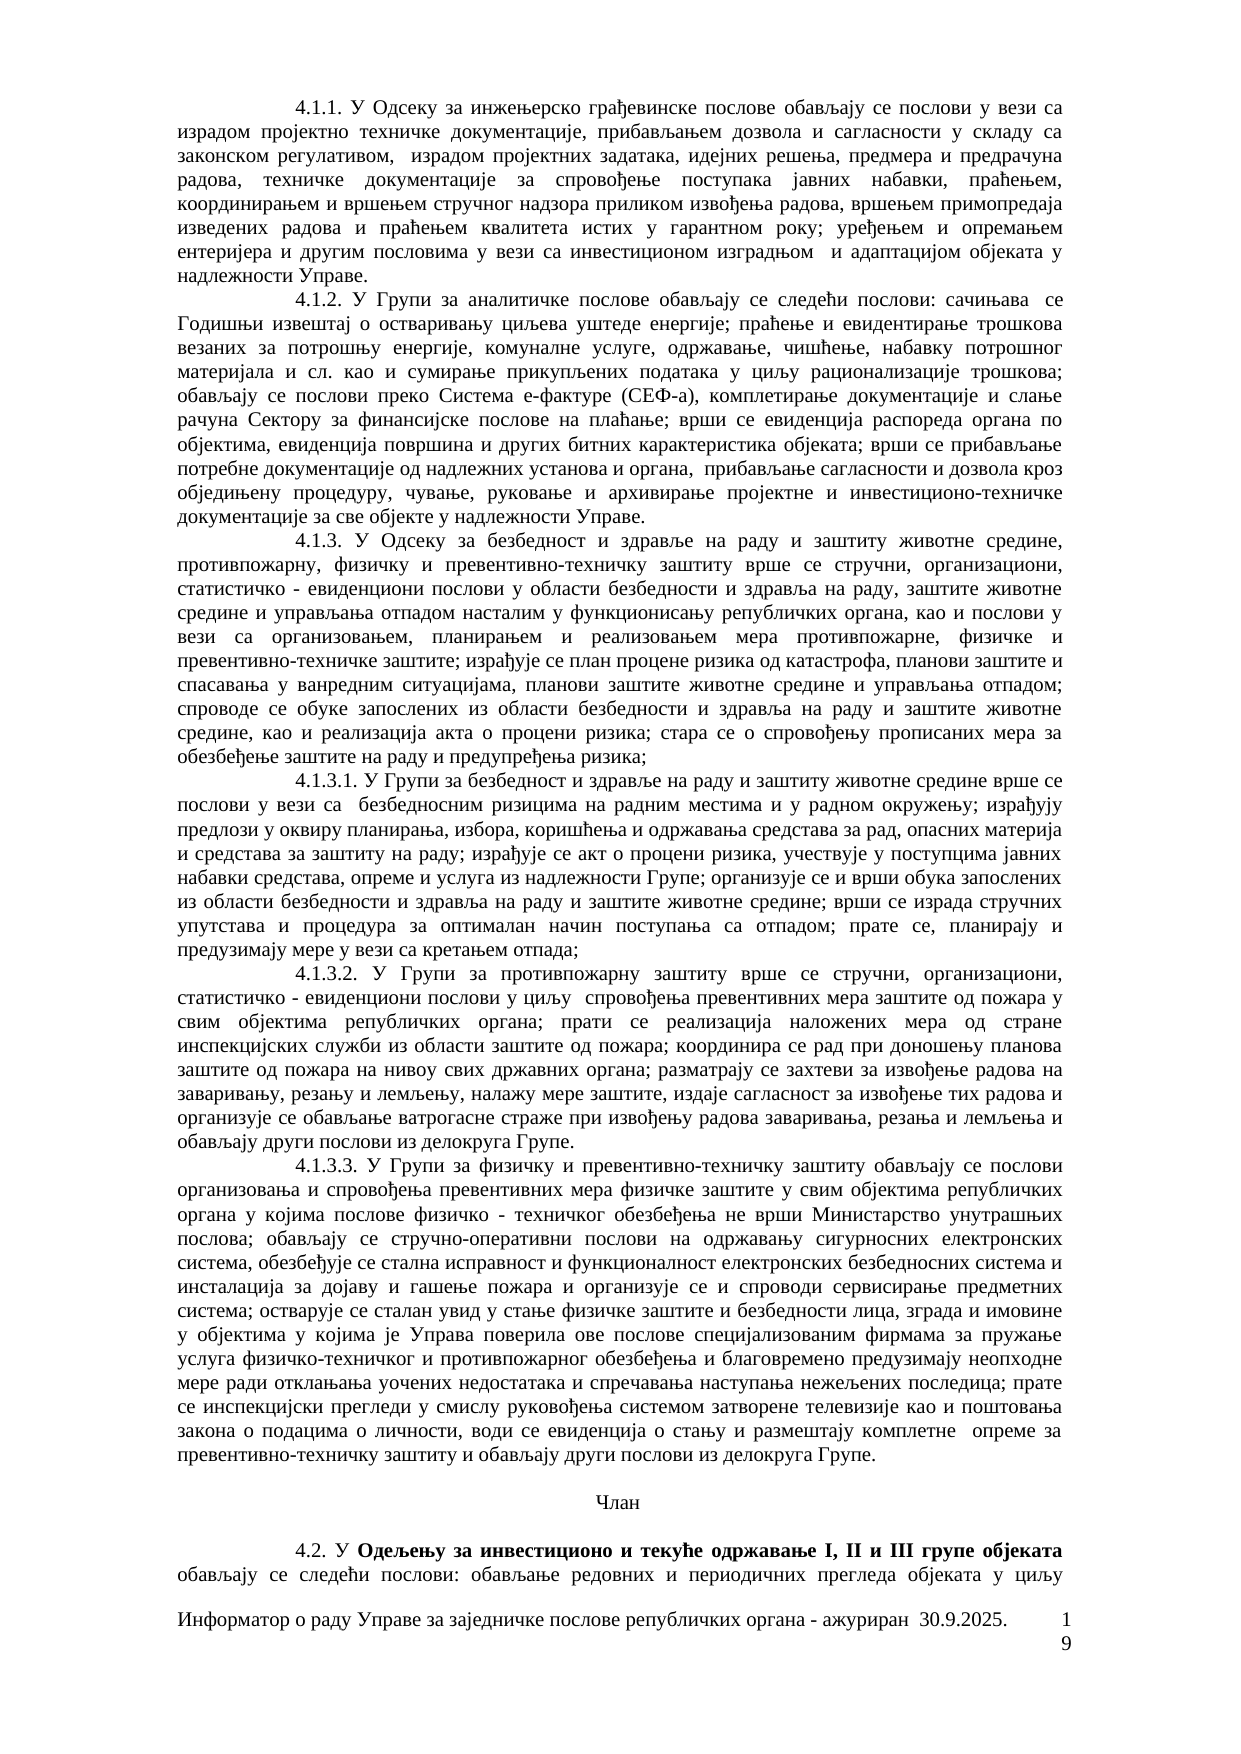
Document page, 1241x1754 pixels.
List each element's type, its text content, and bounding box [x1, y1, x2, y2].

text 4.1.2. У Групи за аналитичке послове обављају се следећи послови: сачињава се Годишњи извештај о остваривању циљева уштеде енергије; праћење и евидентирање трошкова везаних за потрошњу енергије, комуналне услуге, одржавање, чишћење, набавку потрошног материјала и сл. као и сумирање прикупљених података у циљу рационализације трошкова; обављају се послови преко Система е-фактуре (СЕФ-а), комплетирање документације и слање рачуна Сектору за финансијске послове на плаћање; врши се евиденција распореда органа по објектима, евиденција површина и других битних карактеристика објеката; врши се прибављање потребне документације од надлежних установа и органа, прибављање сагласности и дозвола кроз обједињену процедуру, чување, руковање и архивирање пројектне и инвестиционо-техничке документације за све објекте у надлежности Управе. [177, 287, 1063, 528]
text 4.1.3.1. У Групи за безбедност и здравље на раду и заштиту животне средине врше се послови у вези са безбедносним ризицима на радним местима и у радном окружењу; израђују предлози у оквиру планирања, избора, коришћења и одржавања средстава за рад, опасних материја и средстава за заштиту на раду; израђује се акт о процени ризика, учествује у поступцима јавних набавки средстава, опреме и услуга из надлежности Групе; организује се и врши обука запослених из области безбедности и здравља на раду и заштите животне средине; врши се израда стручних упутстава и процедура за оптималан начин поступања са отпадом; прате се, планирају и предузимају мере у вези са кретањем отпада; [177, 768, 1063, 961]
text Члан [177, 1490, 1063, 1514]
text 4.2. У Одељењу за инвестиционо и текуће одржавање I, II и III групе објеката обављају се следећи послови: обављање редовних и периодичних прегледа објеката у циљу [177, 1538, 1063, 1586]
text 4.1.3. У Одсеку за безбедност и здравље на раду и заштиту животне средине, противпожарну, физичку и превентивно-техничку заштиту врше се стручни, организациони, статистичко - евиденциони послови у области безбедности и здравља на раду, заштите животне средине и управљања отпадом насталим у функционисању републичких органа, као и послови у вези са организовањем, планирањем и реализовањем мера противпожарне, физичке и превентивно-техничке заштите; израђује се план процене ризика од катастрофа, планови заштите и спасавања у ванредним ситуацијама, планови заштите животне средине и управљања отпадом; спроводе се обуке запослених из области безбедности и здравља на раду и заштите животне средине, као и реализација акта о процени ризика; стара се о спровођењу прописаних мера за обезбеђење заштите на раду и предупређења ризика; [177, 528, 1063, 768]
text 4.1.3.3. У Групи за физичку и превентивно-техничку заштиту обављају се послови организовања и спровођења превентивних мера физичке заштите у свим објектима републичких органа у којима послове физичко - техничког обезбеђења не врши Министарство унутрашњих послова; обављају се стручно-оперативни послови на одржавању сигурносних електронских система, обезбеђује се стална исправност и функционалност електронских безбедносних система и инсталација за дојаву и гашење пожара и организује се и спроводи сервисирање предметних система; остварује се сталан увид у стање физичке заштите и безбедности лица, зграда и имовине у објектима у којима је Управа поверила ове послове специјализованим фирмама за пружање услуга физичко-техничког и противпожарног обезбеђења и благовремено предузимају неопходне мере ради отклањања уочених недостатака и спречавања наступања нежељених последица; прате се инспекцијски прегледи у смислу руковођења системом затворене телевизије као и поштовања закона о подацима о личности, води се евиденција о стању и размештају комплетне опреме за превентивно-техничку заштиту и обављају други послови из делокруга Групе. [177, 1153, 1063, 1466]
text 4.1.1. У Одсеку за инжењерско грађевинске послове обављају се послови у вези са израдом пројектно техничке документације, прибављањем дозвола и сагласности у складу са законском регулативом, израдом пројектних задатака, идејних решења, предмера и предрачуна радова, техничке документације за спровођење поступака јавних набавки, праћењем, координирањем и вршењем стручног надзора приликом извођења радова, вршењем примопредаја изведених радова и праћењем квалитета истих у гарантном року; уређењем и опремањем ентеријера и другим пословима у вези са инвестиционом изградњом и адаптацијом објеката у надлежности Управе. [177, 94, 1063, 287]
text 4.1.3.2. У Групи за противпожарну заштиту врше се стручни, организациони, статистичко - евиденциони послови у циљу спровођења превентивних мера заштите од пожара у свим објектима републичких органа; прати се реализација наложених мера од стране инспекцијских служби из области заштите од пожара; координира се рад при доношењу планова заштите од пожара на нивоу свих државних органа; разматрају се захтеви за извођење радова на заваривању, резању и лемљењу, налажу мере заштите, издаје сагласност за извођење тих радова и организује се обављање ватрогасне страже при извођењу радова заваривања, резања и лемљења и обављају други послови из делокруга Групе. [177, 961, 1063, 1153]
